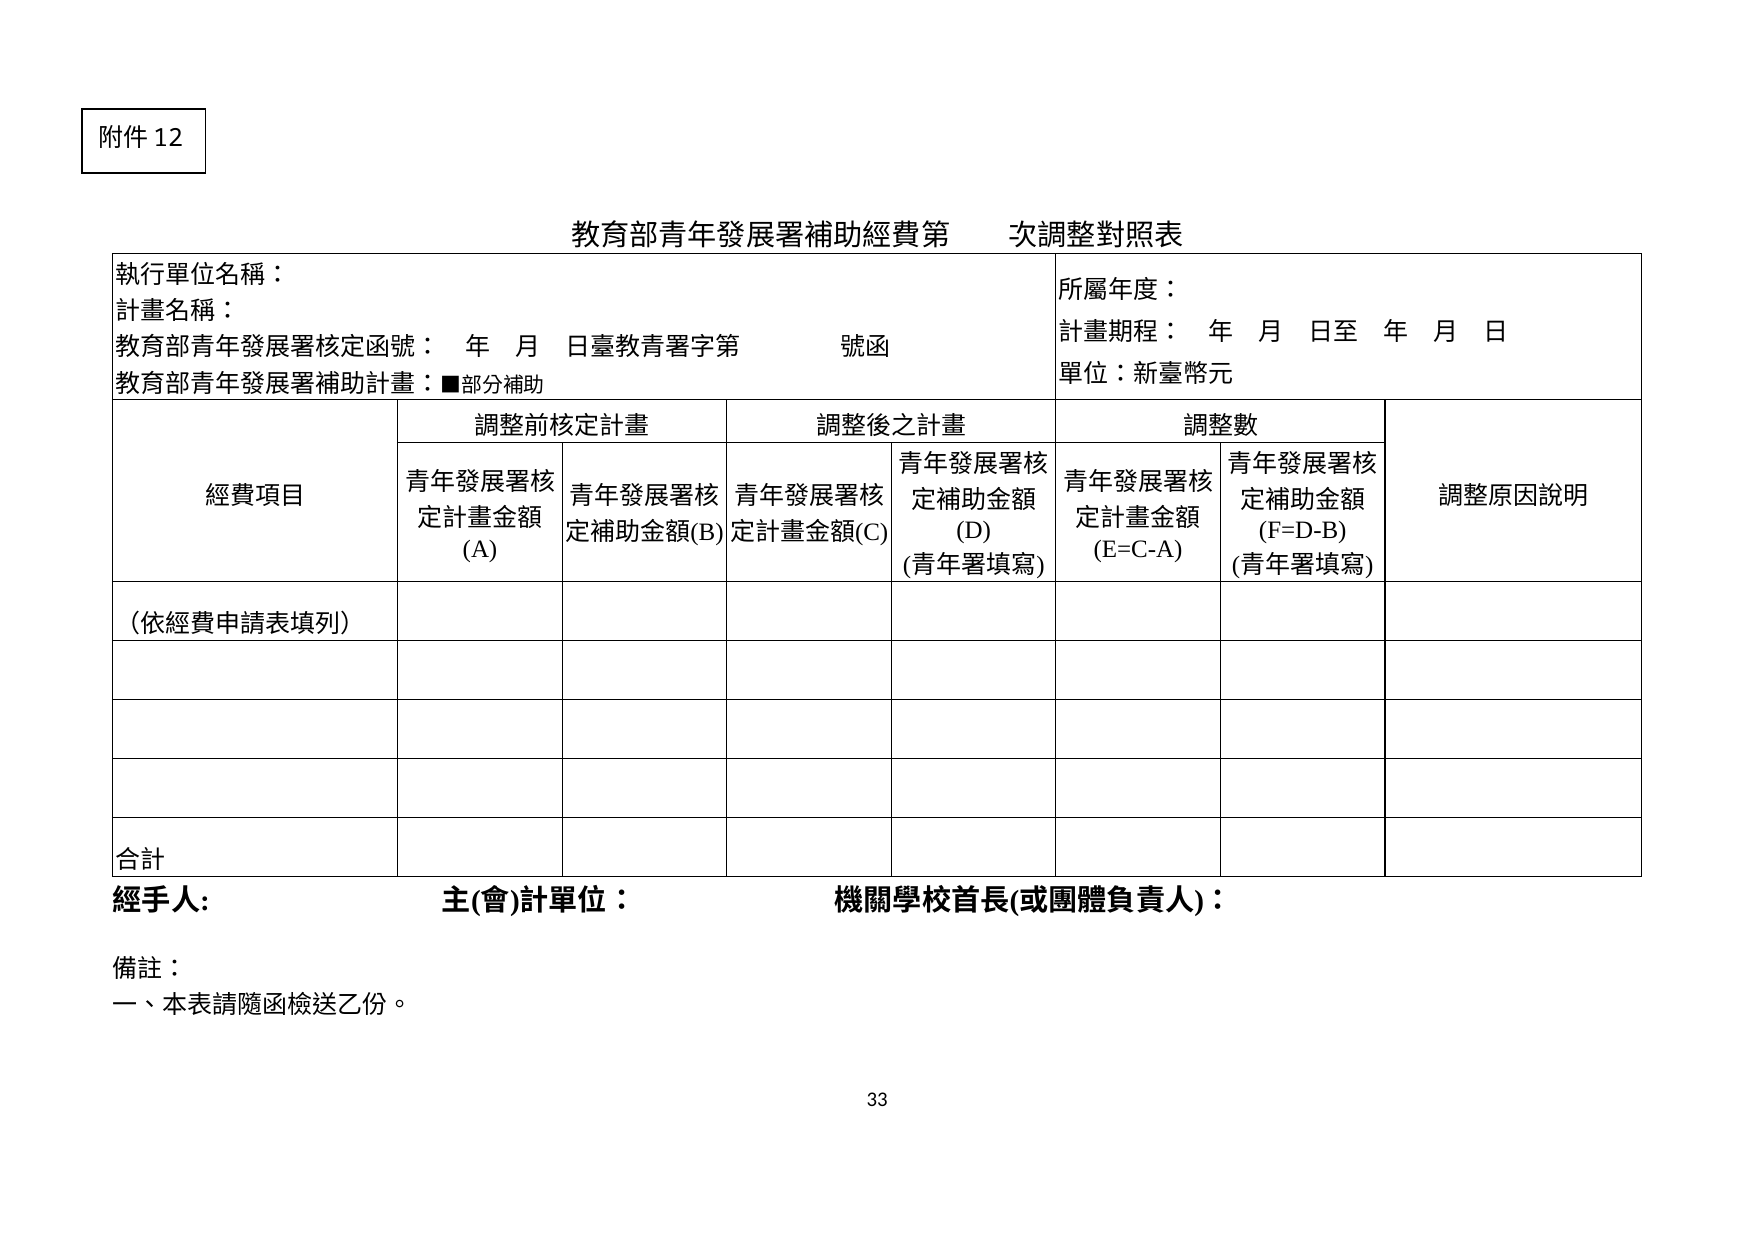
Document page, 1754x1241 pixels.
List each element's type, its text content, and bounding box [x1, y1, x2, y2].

table_header 執行單位名稱： 計畫名稱： 教育部青年發展署核定函號： 年 月 日臺教青署字第 號函 教育部青年發展署補助計畫：■部分補助 [113, 254, 1055, 399]
table_cell [113, 759, 397, 817]
table_cell [727, 641, 891, 699]
table_cell 調整前核定計畫 [398, 400, 726, 442]
table_cell [727, 759, 891, 817]
table_cell [1386, 759, 1641, 817]
table_cell [563, 641, 726, 699]
table_cell [1056, 641, 1220, 699]
table_cell [563, 759, 726, 817]
table_cell [1221, 641, 1384, 699]
table_cell [892, 759, 1055, 817]
table_cell [113, 641, 397, 699]
table_cell [1221, 818, 1384, 876]
table_cell [727, 700, 891, 758]
table_cell [1386, 700, 1641, 758]
table_cell [1056, 759, 1220, 817]
text 經手人: 主(會)計單位： 機關學校首長(或團體負責人)： [112, 877, 1641, 919]
table_cell 調整後之計畫 [727, 400, 1055, 442]
table_cell 青年發展署核定計畫金額(C) [727, 443, 891, 581]
table_cell 青年發展署核定補助金額(F=D-B) (青年署填寫) [1221, 443, 1384, 581]
table_cell [1056, 818, 1220, 876]
table_cell [398, 700, 562, 758]
table_cell [727, 818, 891, 876]
table_cell [563, 582, 726, 640]
table_cell [398, 641, 562, 699]
table_cell [113, 700, 397, 758]
table_cell [892, 700, 1055, 758]
text 教育部青年發展署補助經費第 次調整對照表 [112, 211, 1641, 253]
table_cell [1386, 818, 1641, 876]
table_cell [1221, 759, 1384, 817]
table_cell [1386, 582, 1641, 640]
table_header 所屬年度： 計畫期程： 年 月 日至 年 月 日 單位：新臺幣元 [1056, 254, 1641, 399]
table_cell 青年發展署核定補助金額(B) [563, 443, 726, 581]
table_cell [1386, 641, 1641, 699]
table_cell 經費項目 [113, 400, 397, 581]
table_cell 青年發展署核定補助金額(D) (青年署填寫) [892, 443, 1055, 581]
table_cell 合計 [113, 818, 397, 876]
table_cell 青年發展署核定計畫金額(E=C-A) [1056, 443, 1220, 581]
table_cell [563, 700, 726, 758]
table_cell （依經費申請表填列） [113, 582, 397, 640]
table_cell 調整原因說明 [1386, 400, 1641, 581]
table_cell [398, 759, 562, 817]
table_cell [1056, 700, 1220, 758]
text 一、本表請隨函檢送乙份。 [112, 984, 1641, 1021]
table_cell [1221, 582, 1384, 640]
table_cell [892, 818, 1055, 876]
table_cell [892, 582, 1055, 640]
table_cell [1056, 582, 1220, 640]
text 附件12 [98, 117, 190, 153]
table_cell 青年發展署核定計畫金額(A) [398, 443, 562, 581]
table_cell [398, 582, 562, 640]
table_cell [398, 818, 562, 876]
table_cell [563, 818, 726, 876]
text 備註： [112, 948, 1641, 984]
table_cell [1221, 700, 1384, 758]
table_cell [892, 641, 1055, 699]
table_cell [727, 582, 891, 640]
table_cell 調整數 [1056, 400, 1384, 442]
